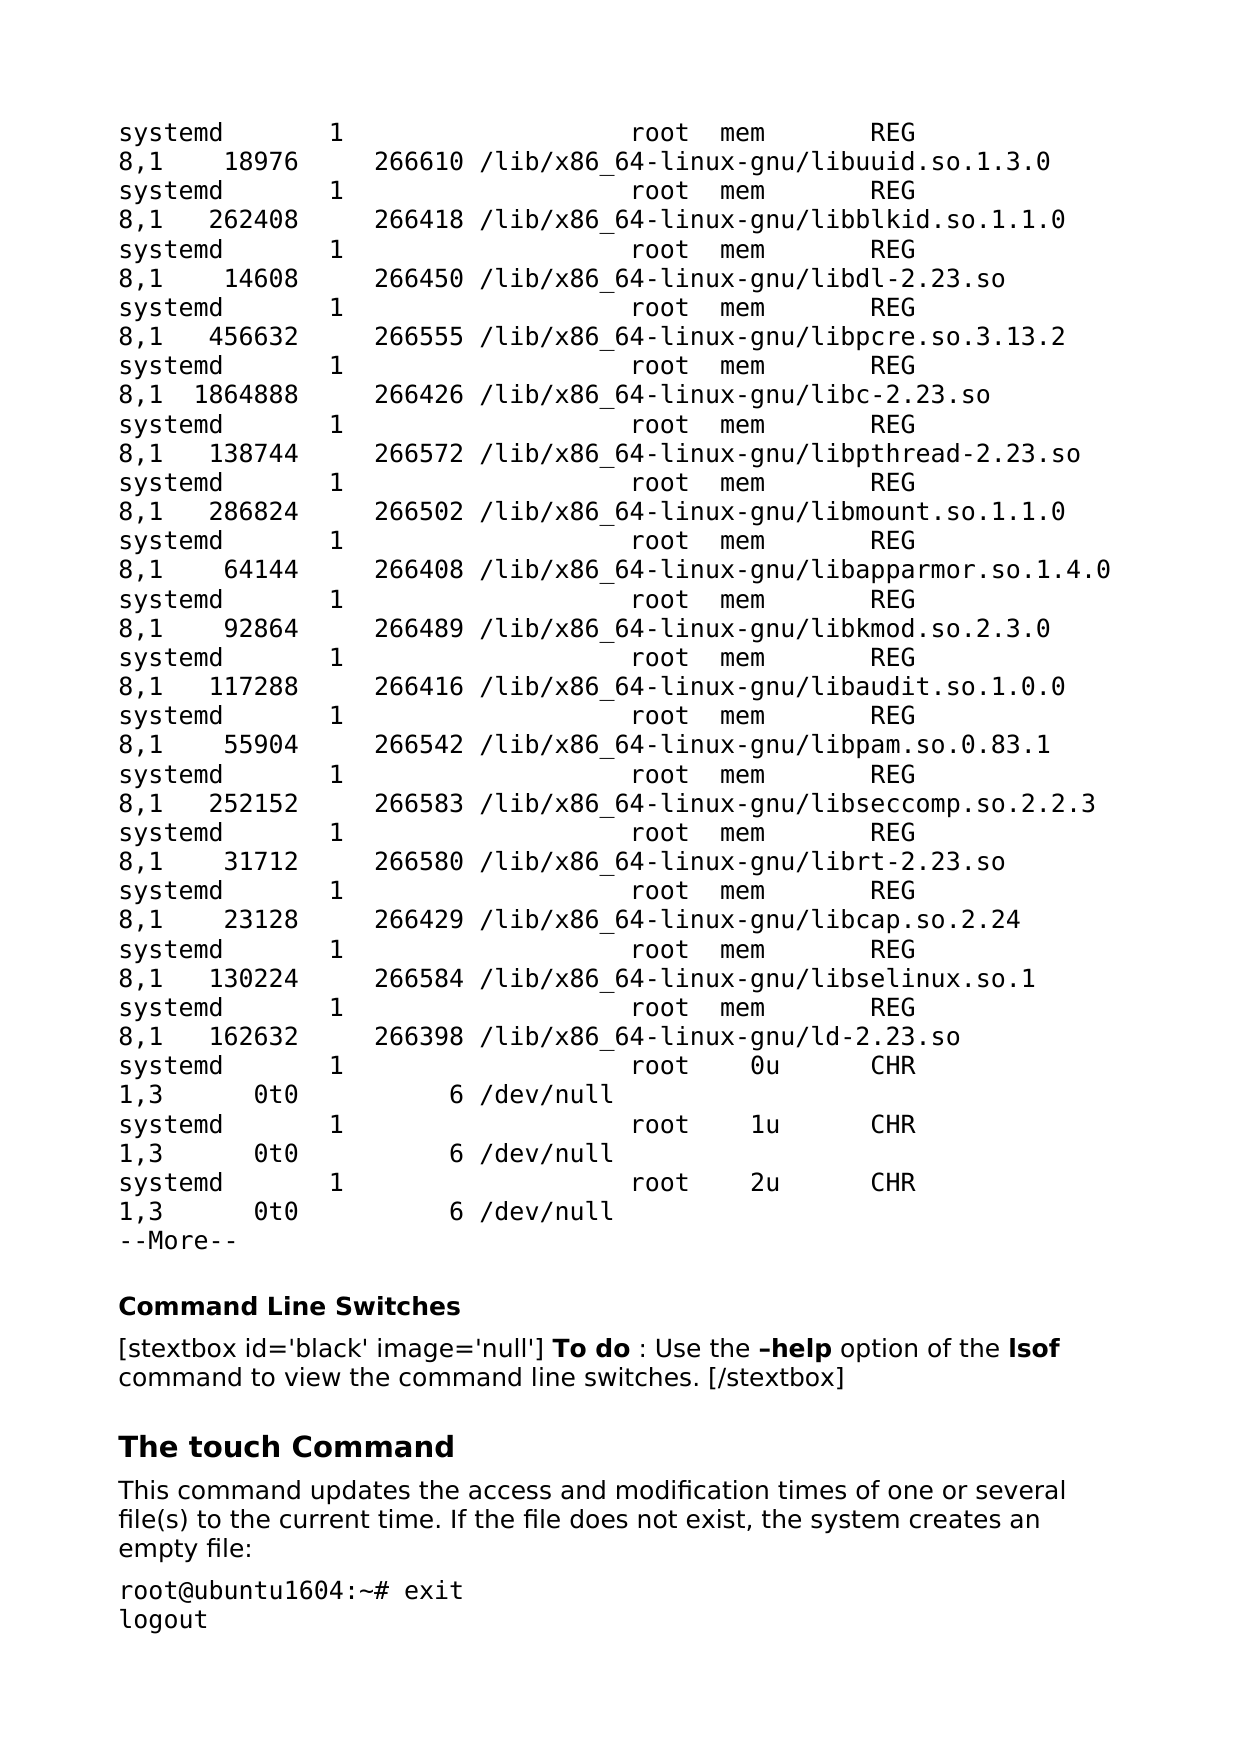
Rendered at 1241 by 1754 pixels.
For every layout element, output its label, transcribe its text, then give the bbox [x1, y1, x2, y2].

text root@ubuntu1604:~# exit logout [118, 1576, 1122, 1635]
text This command updates the access and modification times of one or several file(s) to the current time. If the file does not exist, the system creates an empty file: [118, 1476, 1122, 1564]
text systemd 1 root mem REG 8,1 18976 266610 /lib/x86_64-linux-gnu/libuuid.so.1.3.0 systemd 1 root mem REG 8,1 262408 266418 /lib/x86_64-linux-gnu/libblkid.so.1.1.0 systemd 1 root mem REG 8,1 14608 266450 /lib/x86_64-linux-gnu/libdl-2.23.so systemd 1 root mem REG 8,1 456632 266555 /lib/x86_64-linux-gnu/libpcre.so.3.13.2 systemd 1 root mem REG 8,1 1864888 266426 /lib/x86_64-linux-gnu/libc-2.23.so systemd 1 root mem REG 8,1 138744 266572 /lib/x86_64-linux-gnu/libpthread-2.23.so systemd 1 root mem REG 8,1 286824 266502 /lib/x86_64-linux-gnu/libmount.so.1.1.0 systemd 1 root mem REG 8,1 64144 266408 /lib/x86_64-linux-gnu/libapparmor.so.1.4.0 systemd 1 root mem REG 8,1 92864 266489 /lib/x86_64-linux-gnu/libkmod.so.2.3.0 systemd 1 root mem REG 8,1 117288 266416 /lib/x86_64-linux-gnu/libaudit.so.1.0.0 systemd 1 root mem REG 8,1 55904 266542 /lib/x86_64-linux-gnu/libpam.so.0.83.1 systemd 1 root mem REG 8,1 252152 266583 /lib/x86_64-linux-gnu/libseccomp.so.2.2.3 systemd 1 root mem REG 8,1 31712 266580 /lib/x86_64-linux-gnu/librt-2.23.so systemd 1 root mem REG 8,1 23128 266429 /lib/x86_64-linux-gnu/libcap.so.2.24 systemd 1 root mem REG 8,1 130224 266584 /lib/x86_64-linux-gnu/libselinux.so.1 systemd 1 root mem REG 8,1 162632 266398 /lib/x86_64-linux-gnu/ld-2.23.so systemd 1 root 0u CHR 1,3 0t0 6 /dev/null systemd 1 root 1u CHR 1,3 0t0 6 /dev/null systemd 1 root 2u CHR 1,3 0t0 6 /dev/null --More-- [118, 118, 1122, 1256]
text [stextbox id='black' image='null'] To do : Use the –help option of the lsof command to view the command line switches. [/stextbox] [118, 1334, 1122, 1392]
subtitle The touch Command [118, 1430, 1122, 1464]
subtitle Command Line Switches [118, 1292, 1122, 1322]
